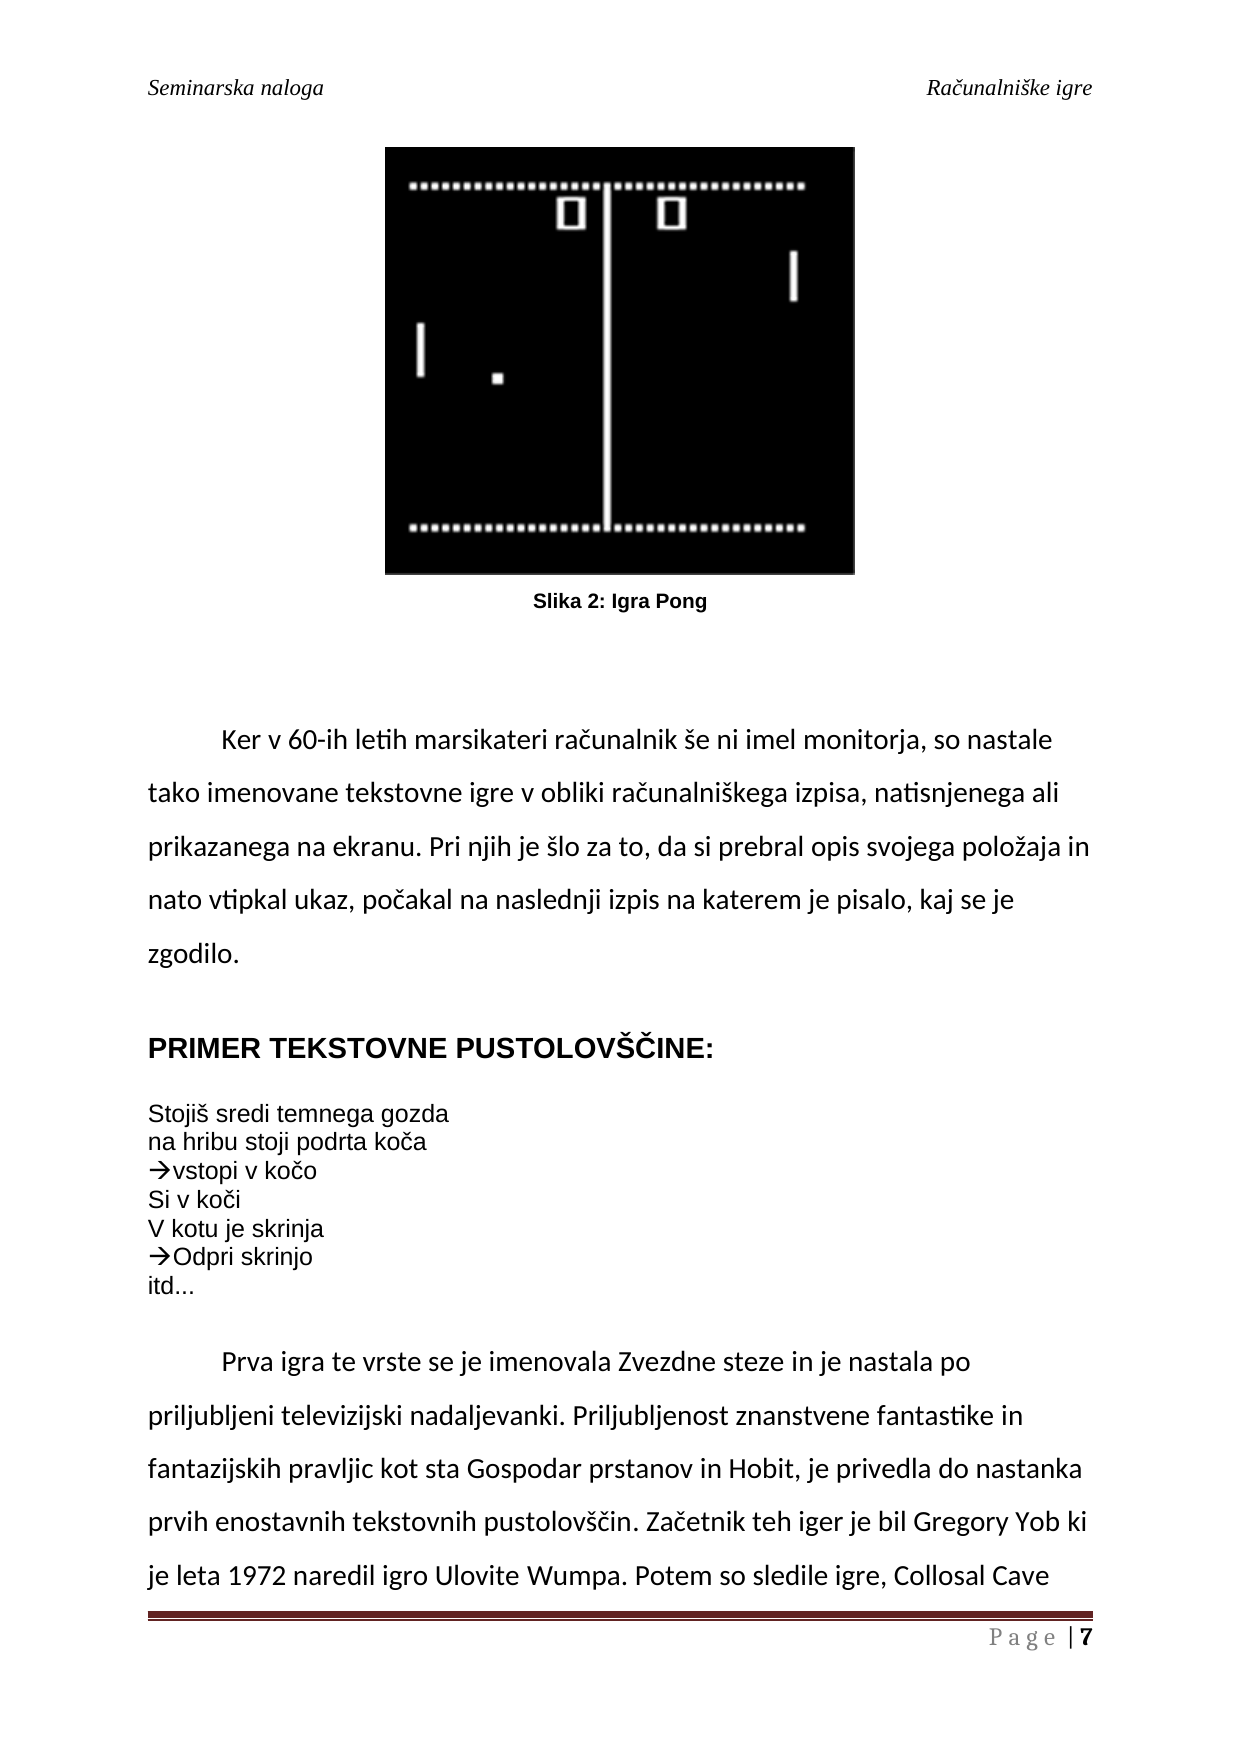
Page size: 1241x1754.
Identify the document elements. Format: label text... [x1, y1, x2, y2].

text Stojiš sredi temnega gozda [148, 1098, 1093, 1127]
text Ker v 60-ih letih marsikateri računalnik še ni imel monitorja, so nastale tako imenovane tekstovne igre v obliki računalniškega izpisa, natisnjenega ali prikazanega na ekranu. Pri njih je šlo za to, da si prebral opis svojega položaja in nato vtipkal ukaz, počakal na naslednji izpis na katerem je pisalo, kaj se je zgodilo. [148, 721, 1093, 971]
text Slika 2: Igra Pong [148, 589, 1093, 613]
text PRIMER TEKSTOVNE PUSTOLOVŠČINE: [148, 1031, 1093, 1065]
text itd... [148, 1271, 1093, 1300]
text Si v koči [148, 1185, 1093, 1214]
text V kotu je skrinja [148, 1214, 1093, 1242]
text na hribu stoji podrta koča [148, 1127, 1093, 1156]
text vstopi v kočo [148, 1156, 1093, 1185]
text Prva igra te vrste se je imenovala Zvezdne steze in je nastala po priljubljeni televizijski nadaljevanki. Priljubljenost znanstvene fantastike in fantazijskih pravljic kot sta Gospodar prstanov in Hobit, je privedla do nastanka prvih enostavnih tekstovnih pustolovščin. Začetnik teh iger je bil Gregory Yob ki je leta 1972 naredil igro Ulovite Wumpa. Potem so sledile igre, Collosal Cave [148, 1343, 1093, 1592]
text Odpri skrinjo [148, 1242, 1093, 1271]
picture [385, 147, 855, 575]
